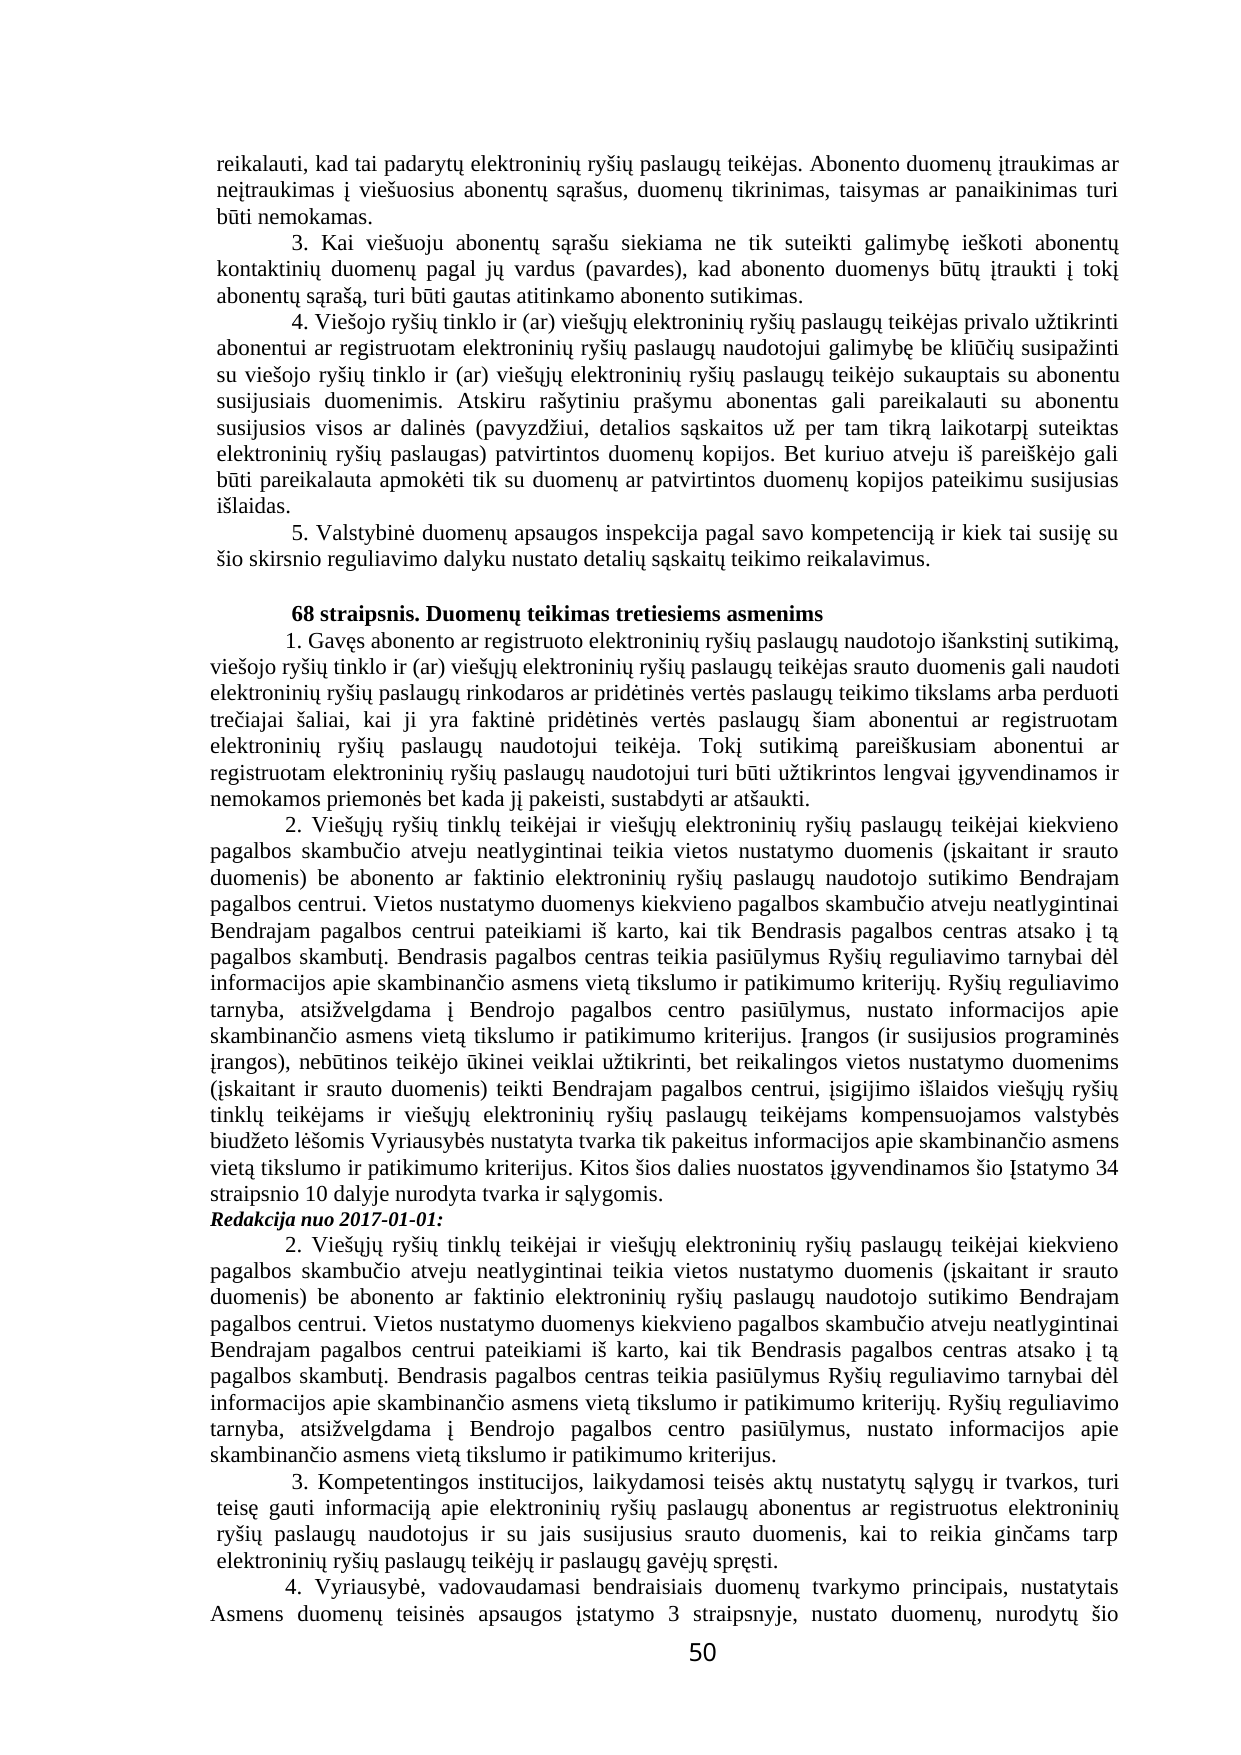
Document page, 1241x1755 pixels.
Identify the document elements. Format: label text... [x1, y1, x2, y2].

text 4. Viešojo ryšių tinklo ir (ar) viešųjų elektroninių ryšių paslaugų teikėjas privalo užtikrinti abonentui ar registruotam elektroninių ryšių paslaugų naudotojui galimybę be kliūčių susipažinti su viešojo ryšių tinklo ir (ar) viešųjų elektroninių ryšių paslaugų teikėjo sukauptais su abonentu susijusiais duomenimis. Atskiru rašytiniu prašymu abonentas gali pareikalauti su abonentu susijusios visos ar dalinės (pavyzdžiui, detalios sąskaitos už per tam tikrą laikotarpį suteiktas elektroninių ryšių paslaugas) patvirtintos duomenų kopijos. Bet kuriuo atveju iš pareiškėjo gali būti pareikalauta apmokėti tik su duomenų ar patvirtintos duomenų kopijos pateikimu susijusias išlaidas. [216, 308, 1120, 519]
text 3. Kompetentingos institucijos, laikydamosi teisės aktų nustatytų sąlygų ir tvarkos, turi teisę gauti informaciją apie elektroninių ryšių paslaugų abonentus ar registruotus elektroninių ryšių paslaugų naudotojus ir su jais susijusius srauto duomenis, kai to reikia ginčams tarp elektroninių ryšių paslaugų teikėjų ir paslaugų gavėjų spręsti. [216, 1468, 1120, 1573]
text 5. Valstybinė duomenų apsaugos inspekcija pagal savo kompetenciją ir kiek tai susiję su šio skirsnio reguliavimo dalyku nustato detalių sąskaitų teikimo reikalavimus. [216, 519, 1120, 572]
text 4. Vyriausybė, vadovaudamasi bendraisiais duomenų tvarkymo principais, nustatytais Asmens duomenų teisinės apsaugos įstatymo 3 straipsnyje, nustato duomenų, nurodytų šio [210, 1573, 1120, 1626]
text 3. Kai viešuoju abonentų sąrašu siekiama ne tik suteikti galimybę ieškoti abonentų kontaktinių duomenų pagal jų vardus (pavardes), kad abonento duomenys būtų įtraukti į tokį abonentų sąrašą, turi būti gautas atitinkamo abonento sutikimas. [216, 229, 1120, 308]
text 68 straipsnis. Duomenų teikimas tretiesiems asmenims [216, 600, 1120, 627]
text Redakcija nuo 2017-01-01: [210, 1207, 1120, 1231]
text 2. Viešųjų ryšių tinklų teikėjai ir viešųjų elektroninių ryšių paslaugų teikėjai kiekvieno pagalbos skambučio atveju neatlygintinai teikia vietos nustatymo duomenis (įskaitant ir srauto duomenis) be abonento ar faktinio elektroninių ryšių paslaugų naudotojo sutikimo Bendrajam pagalbos centrui. Vietos nustatymo duomenys kiekvieno pagalbos skambučio atveju neatlygintinai Bendrajam pagalbos centrui pateikiami iš karto, kai tik Bendrasis pagalbos centras atsako į tą pagalbos skambutį. Bendrasis pagalbos centras teikia pasiūlymus Ryšių reguliavimo tarnybai dėl informacijos apie skambinančio asmens vietą tikslumo ir patikimumo kriterijų. Ryšių reguliavimo tarnyba, atsižvelgdama į Bendrojo pagalbos centro pasiūlymus, nustato informacijos apie skambinančio asmens vietą tikslumo ir patikimumo kriterijus. Įrangos (ir susijusios programinės įrangos), nebūtinos teikėjo ūkinei veiklai užtikrinti, bet reikalingos vietos nustatymo duomenims (įskaitant ir srauto duomenis) teikti Bendrajam pagalbos centrui, įsigijimo išlaidos viešųjų ryšių tinklų teikėjams ir viešųjų elektroninių ryšių paslaugų teikėjams kompensuojamos valstybės biudžeto lėšomis Vyriausybės nustatyta tvarka tik pakeitus informacijos apie skambinančio asmens vietą tikslumo ir patikimumo kriterijus. Kitos šios dalies nuostatos įgyvendinamos šio Įstatymo 34 straipsnio 10 dalyje nurodyta tvarka ir sąlygomis. [210, 811, 1120, 1207]
text 1. Gavęs abonento ar registruoto elektroninių ryšių paslaugų naudotojo išankstinį sutikimą, viešojo ryšių tinklo ir (ar) viešųjų elektroninių ryšių paslaugų teikėjas srauto duomenis gali naudoti elektroninių ryšių paslaugų rinkodaros ar pridėtinės vertės paslaugų teikimo tikslams arba perduoti trečiajai šaliai, kai ji yra faktinė pridėtinės vertės paslaugų šiam abonentui ar registruotam elektroninių ryšių paslaugų naudotojui teikėja. Tokį sutikimą pareiškusiam abonentui ar registruotam elektroninių ryšių paslaugų naudotojui turi būti užtikrintos lengvai įgyvendinamos ir nemokamos priemonės bet kada jį pakeisti, sustabdyti ar atšaukti. [210, 627, 1120, 811]
text 2. Viešųjų ryšių tinklų teikėjai ir viešųjų elektroninių ryšių paslaugų teikėjai kiekvieno pagalbos skambučio atveju neatlygintinai teikia vietos nustatymo duomenis (įskaitant ir srauto duomenis) be abonento ar faktinio elektroninių ryšių paslaugų naudotojo sutikimo Bendrajam pagalbos centrui. Vietos nustatymo duomenys kiekvieno pagalbos skambučio atveju neatlygintinai Bendrajam pagalbos centrui pateikiami iš karto, kai tik Bendrasis pagalbos centras atsako į tą pagalbos skambutį. Bendrasis pagalbos centras teikia pasiūlymus Ryšių reguliavimo tarnybai dėl informacijos apie skambinančio asmens vietą tikslumo ir patikimumo kriterijų. Ryšių reguliavimo tarnyba, atsižvelgdama į Bendrojo pagalbos centro pasiūlymus, nustato informacijos apie skambinančio asmens vietą tikslumo ir patikimumo kriterijus. [210, 1231, 1120, 1468]
text reikalauti, kad tai padarytų elektroninių ryšių paslaugų teikėjas. Abonento duomenų įtraukimas ar neįtraukimas į viešuosius abonentų sąrašus, duomenų tikrinimas, taisymas ar panaikinimas turi būti nemokamas. [216, 150, 1120, 229]
